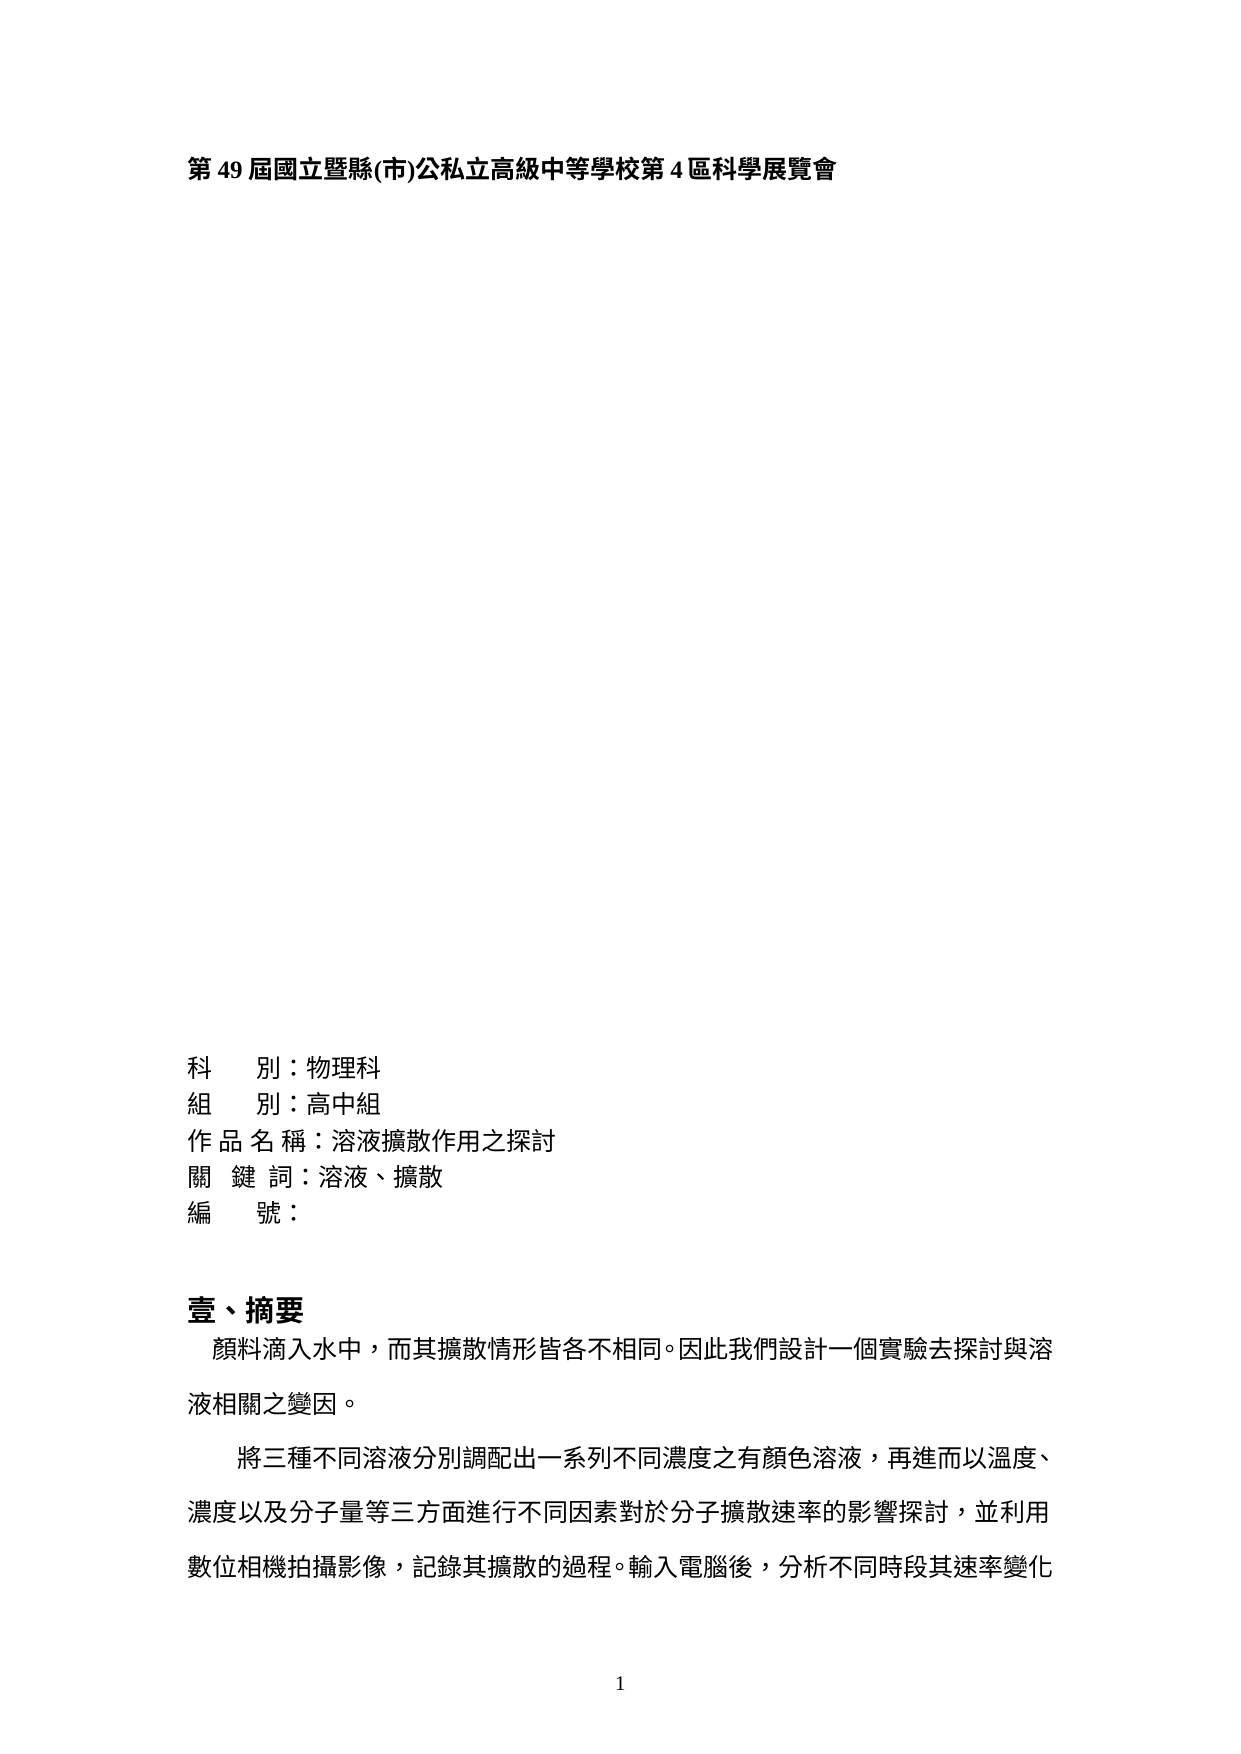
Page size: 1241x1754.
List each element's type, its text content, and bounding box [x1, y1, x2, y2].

text 將三種不同溶液分別調配出一系列不同濃度之有顏色溶液，再進而以溫度、濃度以及分子量等三方面進行不同因素對於分子擴散速率的影響探討，並利用數位相機拍攝影像，記錄其擴散的過程。輸入電腦後，分析不同時段其速率變化，以探討改變因素對擴散速率的影響。由實驗數據歸納結果如下： [187, 1438, 1053, 1583]
text 科 別：物理科 [187, 1049, 1053, 1085]
text 編 號： [187, 1194, 1053, 1230]
text 顏料滴入水中，而其擴散情形皆各不相同。因此我們設計一個實驗去探討與溶液相關之變因。 [187, 1330, 1053, 1420]
text 第49 屆國立暨縣(市)公私立高級中等學校第4區科學展覽會 [187, 150, 1053, 186]
text 組 別：高中組 [187, 1085, 1053, 1121]
text 壹、摘要 [187, 1287, 1053, 1330]
text 關 鍵 詞：溶液、擴散 [187, 1157, 1053, 1194]
text 作 品 名 稱：溶液擴散作用之探討 [187, 1121, 1053, 1157]
